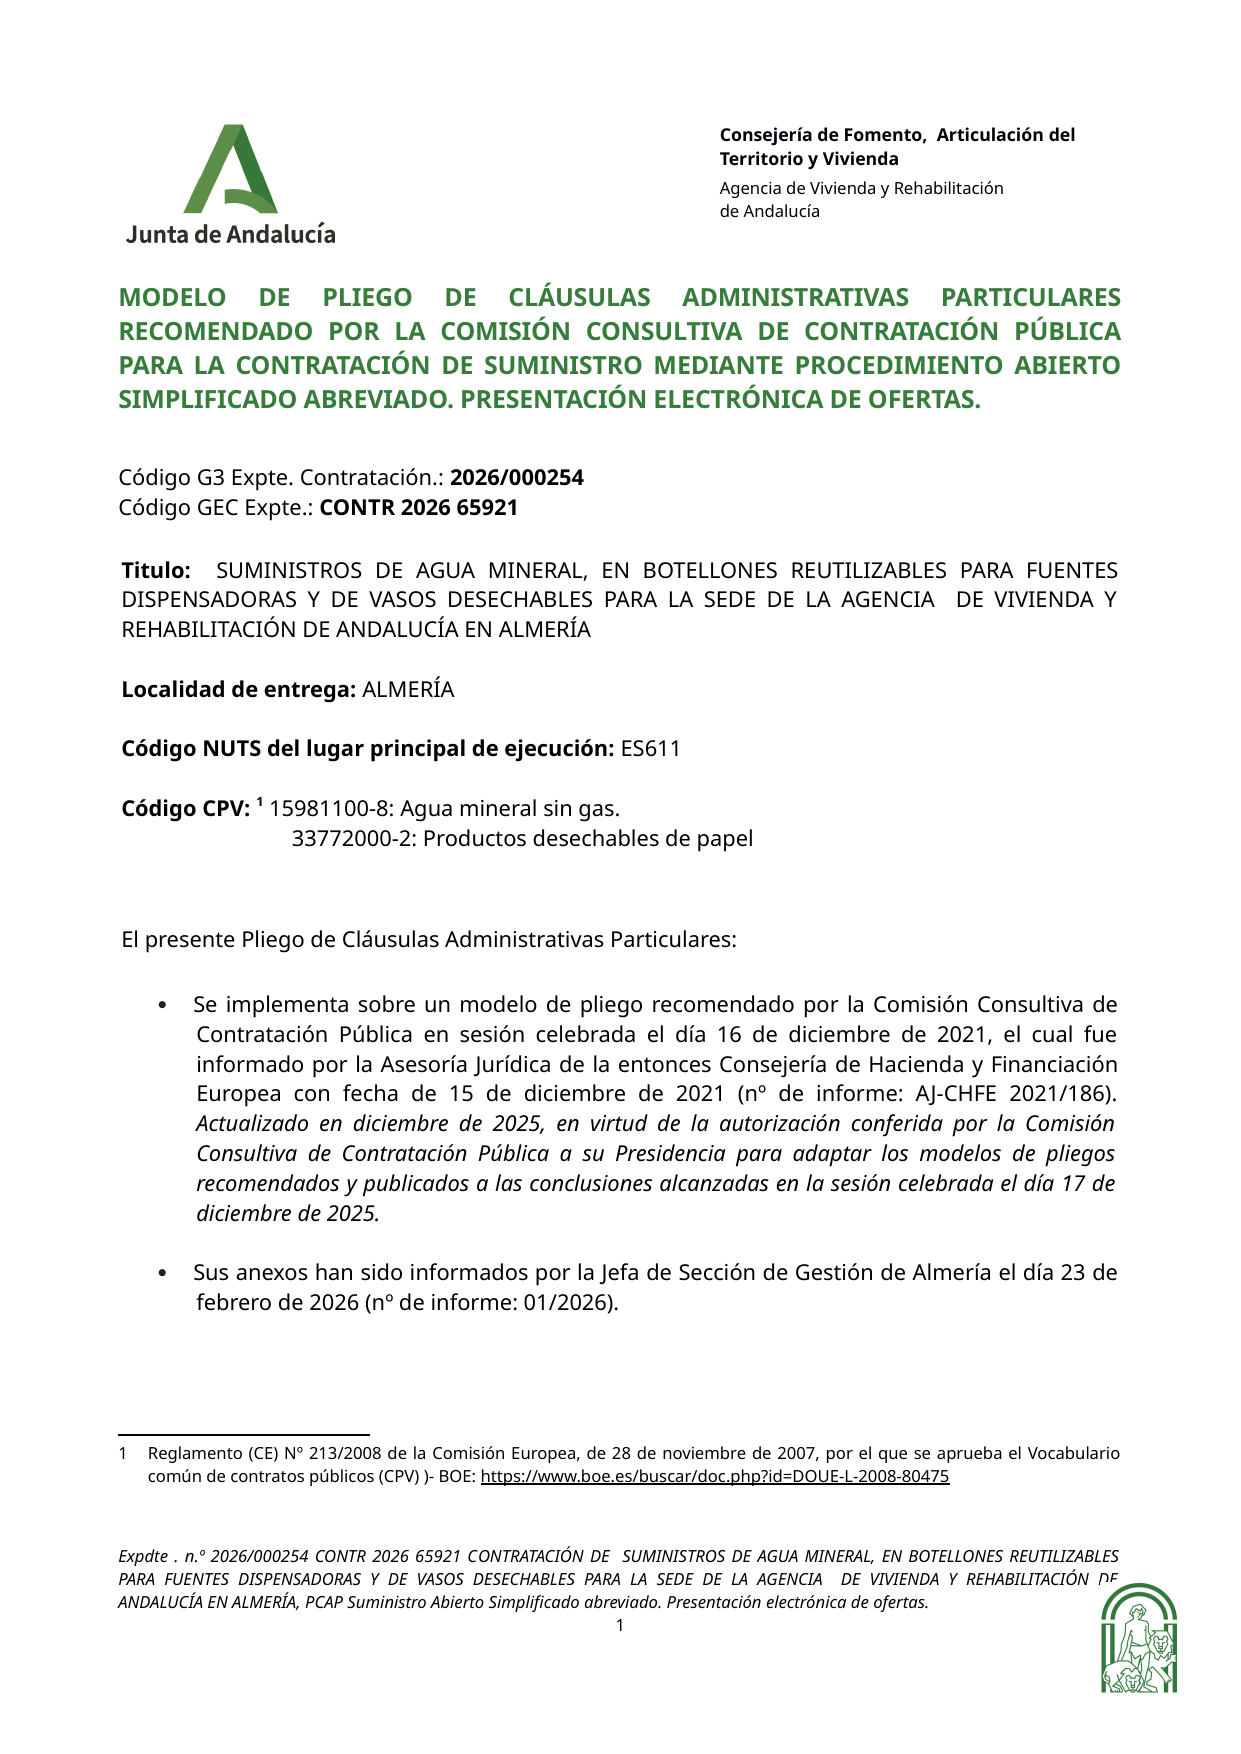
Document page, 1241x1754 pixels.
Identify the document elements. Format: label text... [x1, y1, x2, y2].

text Código GEC Expte.: CONTR 2026 65921 [118, 492, 1122, 522]
text 33772000-2: Productos desechables de papel [118, 823, 1122, 852]
text Reglamento (CE) Nº 213/2008 de la Comisión Europea, de 28 de noviembre de 2007, por el que se aprueba el Vocabulario común de contratos públicos (CPV) )- BOE: https://www.boe.es/buscar/doc.php?id=DOUE-L-2008-80475 [118, 1441, 1122, 1487]
text Código NUTS del lugar principal de ejecución: ES611 [118, 733, 1122, 763]
text El presente Pliego de Cláusulas Administrativas Particulares: [118, 921, 1122, 957]
text Código G3 Expte. Contratación.: 2026/000254 [118, 462, 1122, 492]
list Se implementa sobre un modelo de pliego recomendado por la Comisión Consultiva de Contratación Pública en sesión celebrada el día 16 de diciembre de 2021, el cual fue informado por la Asesoría Jurídica de la entonces Consejería de Hacienda y Financiación Europea con fecha de 15 de diciembre de 2021 (nº de informe: AJ-CHFE 2021/186). Actualizado en diciembre de 2025, en virtud de la autorización conferida por la Comisión Consultiva de Contratación Pública a su Presidencia para adaptar los modelos de pliegos recomendados y publicados a las conclusiones alcanzadas en la sesión celebrada el día 17 de diciembre de 2025. [156, 986, 1122, 1227]
picture [106, 108, 355, 259]
list Sus anexos han sido informados por la Jefa de Sección de Gestión de Almería el día 23 de febrero de 2026 (nº de informe: 01/2026). [156, 1254, 1122, 1319]
text Localidad de entrega: ALMERÍA [118, 674, 1122, 703]
text Código CPV: 15981100-8: Agua mineral sin gas. [118, 793, 1122, 823]
picture [1100, 1582, 1178, 1694]
text Titulo: SUMINISTROS DE AGUA MINERAL, EN BOTELLONES REUTILIZABLES PARA FUENTES DISPENSADORAS Y DE VASOS DESECHABLES PARA LA SEDE DE LA AGENCIA DE VIVIENDA Y REHABILITACIÓN DE ANDALUCÍA EN ALMERÍA [118, 554, 1122, 644]
text MODELO DE PLIEGO DE CLÁUSULAS ADMINISTRATIVAS PARTICULARES RECOMENDADO POR LA COMISIÓN CONSULTIVA DE CONTRATACIÓN PÚBLICA PARA LA CONTRATACIÓN DE SUMINISTRO MEDIANTE PROCEDIMIENTO ABIERTO SIMPLIFICADO ABREVIADO. PRESENTACIÓN ELECTRÓNICA DE OFERTAS. [118, 280, 1122, 416]
